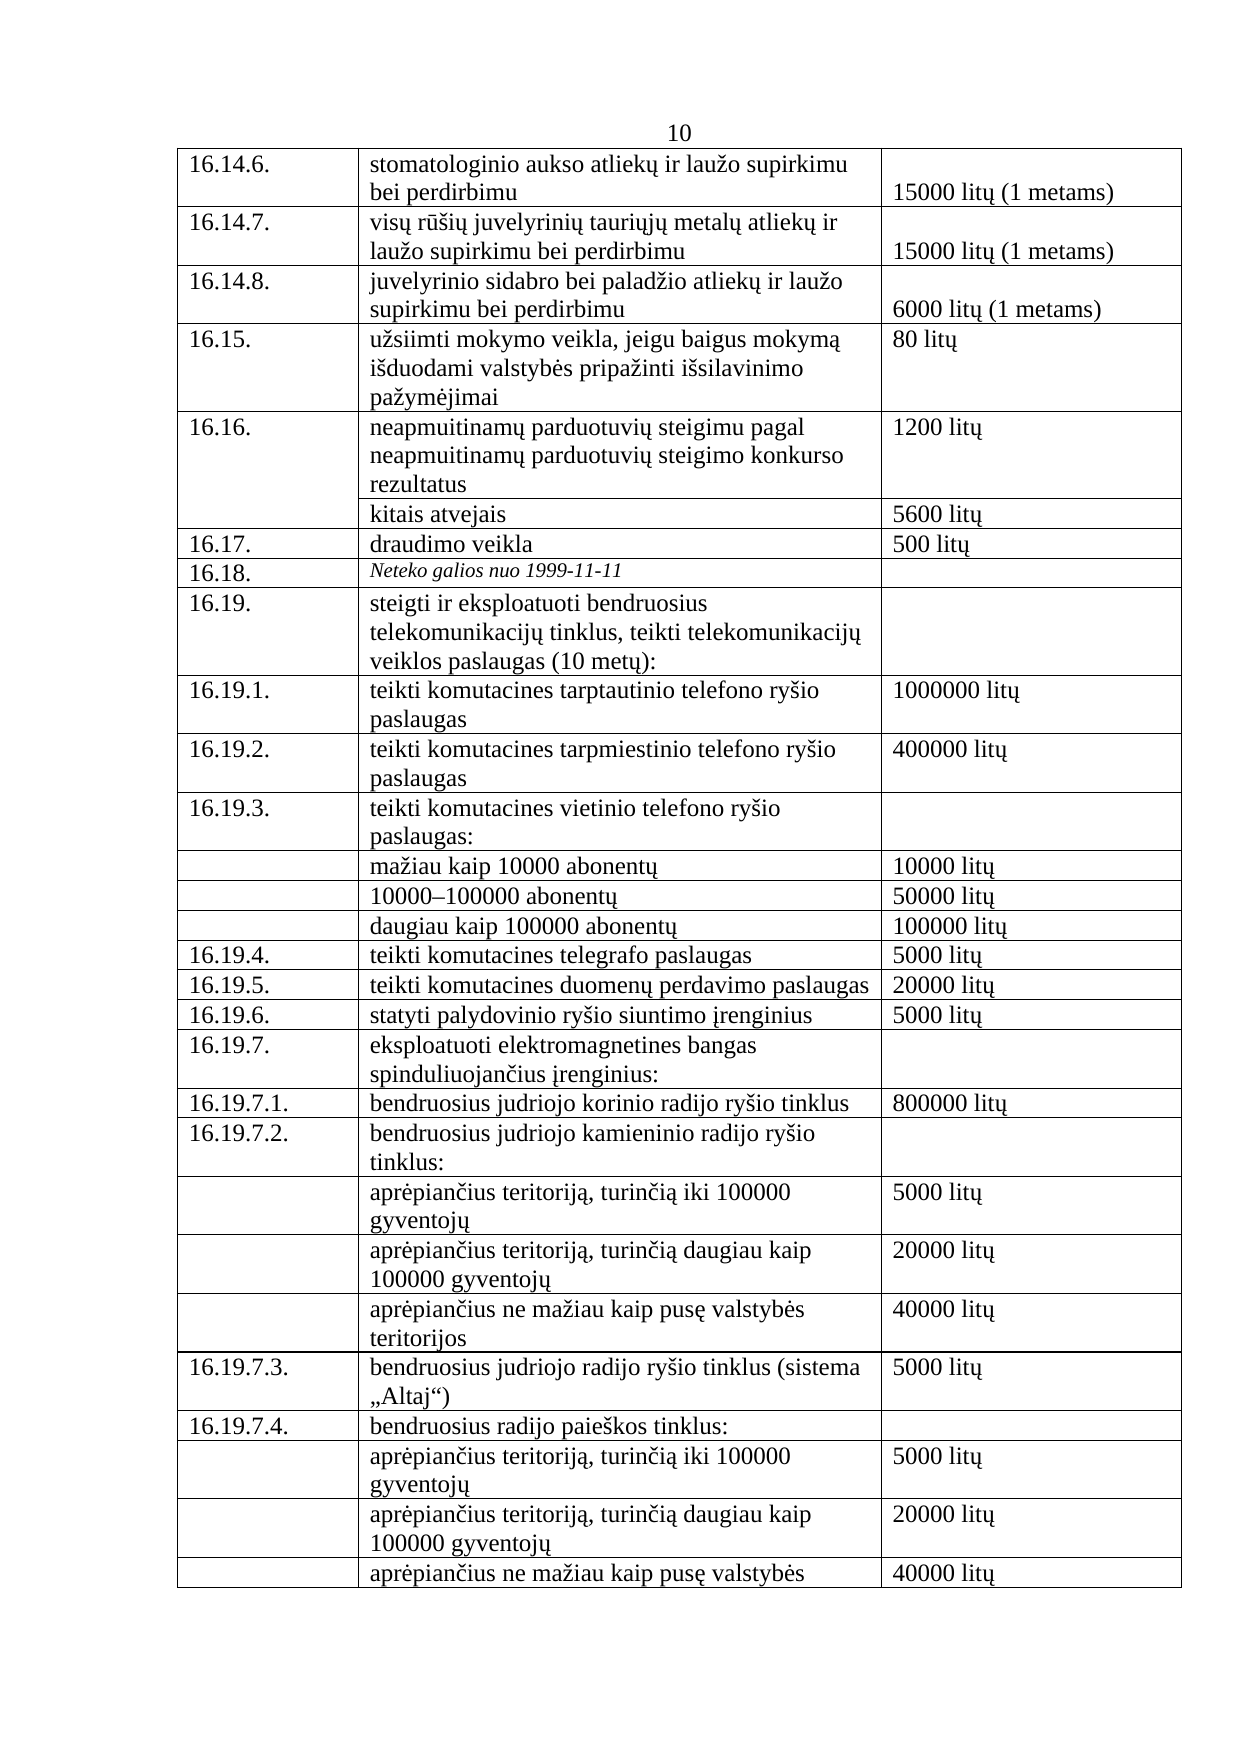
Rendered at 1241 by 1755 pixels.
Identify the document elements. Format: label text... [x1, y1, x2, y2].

table_cell teikti komutacines duomenų perdavimo paslaugas [359, 970, 881, 999]
table_cell 100000 litų [882, 911, 1181, 939]
table_cell [178, 1235, 358, 1293]
table_cell 5000 litų [882, 1353, 1181, 1410]
table_cell 40000 litų [882, 1558, 1181, 1587]
table_cell 1200 litų [882, 412, 1181, 498]
table_cell teikti komutacines telegrafo paslaugas [359, 941, 881, 969]
table_cell daugiau kaip 100000 abonentų [359, 911, 881, 939]
table_cell juvelyrinio sidabro bei paladžio atliekų ir laužo supirkimu bei perdirbimu [359, 266, 881, 323]
table_cell aprėpiančius teritoriją, turinčią iki 100000 gyventojų [359, 1177, 881, 1234]
table_cell 16.19.7.2. [178, 1118, 358, 1176]
table_cell 16.14.6. [178, 149, 358, 206]
table_cell aprėpiančius teritoriją, turinčią daugiau kaip 100000 gyventojų [359, 1235, 881, 1293]
table_cell 16.19.3. [178, 793, 358, 850]
table_cell 6000 litų (1 metams) [882, 266, 1181, 323]
table_cell eksploatuoti elektromagnetines bangas spinduliuojančius įrenginius: [359, 1030, 881, 1087]
table_cell 16.19.4. [178, 941, 358, 969]
table_cell teikti komutacines tarpmiestinio telefono ryšio paslaugas [359, 734, 881, 792]
table_cell 10000–100000 abonentų [359, 881, 881, 910]
table_cell [178, 1558, 358, 1587]
table_cell bendruosius radijo paieškos tinklus: [359, 1411, 881, 1440]
table_cell teikti komutacines tarptautinio telefono ryšio paslaugas [359, 676, 881, 733]
table_cell 800000 litų [882, 1089, 1181, 1117]
table_cell [882, 1030, 1181, 1087]
table_cell 80 litų [882, 324, 1181, 411]
table_cell visų rūšių juvelyrinių tauriųjų metalų atliekų ir laužo supirkimu bei perdirbimu [359, 207, 881, 265]
table_cell 16.19.6. [178, 1000, 358, 1029]
table_cell 10000 litų [882, 851, 1181, 880]
table_cell 16.19.7. [178, 1030, 358, 1087]
table_cell 16.19.5. [178, 970, 358, 999]
table_cell 15000 litų (1 metams) [882, 207, 1181, 265]
table_cell 16.19.7.4. [178, 1411, 358, 1440]
table_cell 16.16. [178, 412, 358, 528]
table_cell 16.14.8. [178, 266, 358, 323]
table_cell bendruosius judriojo kamieninio radijo ryšio tinklus: [359, 1118, 881, 1176]
table_cell 16.18. [178, 559, 358, 587]
table_cell [178, 911, 358, 939]
table_cell aprėpiančius teritoriją, turinčią daugiau kaip 100000 gyventojų [359, 1499, 881, 1557]
table_cell 20000 litų [882, 1235, 1181, 1293]
table_cell užsiimti mokymo veikla, jeigu baigus mokymą išduodami valstybės pripažinti išsilavinimo pažymėjimai [359, 324, 881, 411]
table_cell statyti palydovinio ryšio siuntimo įrenginius [359, 1000, 881, 1029]
table_cell 16.19.7.1. [178, 1089, 358, 1117]
table_cell 20000 litų [882, 970, 1181, 999]
table_cell 500 litų [882, 529, 1181, 557]
table_cell Neteko galios nuo 1999-11-11 [359, 559, 881, 587]
table_cell kitais atvejais [359, 499, 881, 528]
table_cell 16.19.1. [178, 676, 358, 733]
table_cell 5000 litų [882, 941, 1181, 969]
table_cell teikti komutacines vietinio telefono ryšio paslaugas: [359, 793, 881, 850]
table_cell [882, 1118, 1181, 1176]
table_cell steigti ir eksploatuoti bendruosius telekomunikacijų tinklus, teikti telekomunikacijų veiklos paslaugas (10 metų): [359, 588, 881, 674]
table_cell 5600 litų [882, 499, 1181, 528]
table_cell stomatologinio aukso atliekų ir laužo supirkimu bei perdirbimu [359, 149, 881, 206]
table_cell neapmuitinamų parduotuvių steigimu pagal neapmuitinamų parduotuvių steigimo konkurso rezultatus [359, 412, 881, 498]
table_cell [882, 793, 1181, 850]
table_cell [178, 881, 358, 910]
table_cell [882, 559, 1181, 587]
table_cell 40000 litų [882, 1294, 1181, 1351]
table_cell aprėpiančius teritoriją, turinčią iki 100000 gyventojų [359, 1441, 881, 1498]
table_cell 16.17. [178, 529, 358, 557]
table_cell aprėpiančius ne mažiau kaip pusę valstybės teritorijos [359, 1294, 881, 1351]
table_cell [178, 1441, 358, 1498]
table_cell 15000 litų (1 metams) [882, 149, 1181, 206]
table_cell 5000 litų [882, 1177, 1181, 1234]
table_cell 20000 litų [882, 1499, 1181, 1557]
table_cell [178, 1294, 358, 1351]
table_cell 16.19.2. [178, 734, 358, 792]
table_cell 16.14.7. [178, 207, 358, 265]
table_cell aprėpiančius ne mažiau kaip pusę valstybės [359, 1558, 881, 1587]
table_cell 50000 litų [882, 881, 1181, 910]
table_cell 16.15. [178, 324, 358, 411]
table_cell [882, 588, 1181, 674]
table_cell bendruosius judriojo korinio radijo ryšio tinklus [359, 1089, 881, 1117]
table_cell 5000 litų [882, 1000, 1181, 1029]
table_cell [178, 1177, 358, 1234]
table_cell [178, 1499, 358, 1557]
table_cell 1000000 litų [882, 676, 1181, 733]
table_cell 16.19. [178, 588, 358, 674]
table_cell [882, 1411, 1181, 1440]
table_cell mažiau kaip 10000 abonentų [359, 851, 881, 880]
table_cell 400000 litų [882, 734, 1181, 792]
table_cell draudimo veikla [359, 529, 881, 557]
table_cell 5000 litų [882, 1441, 1181, 1498]
table_cell 16.19.7.3. [178, 1353, 358, 1410]
table_cell [178, 851, 358, 880]
table_cell bendruosius judriojo radijo ryšio tinklus (sistema „Altaj“) [359, 1353, 881, 1410]
